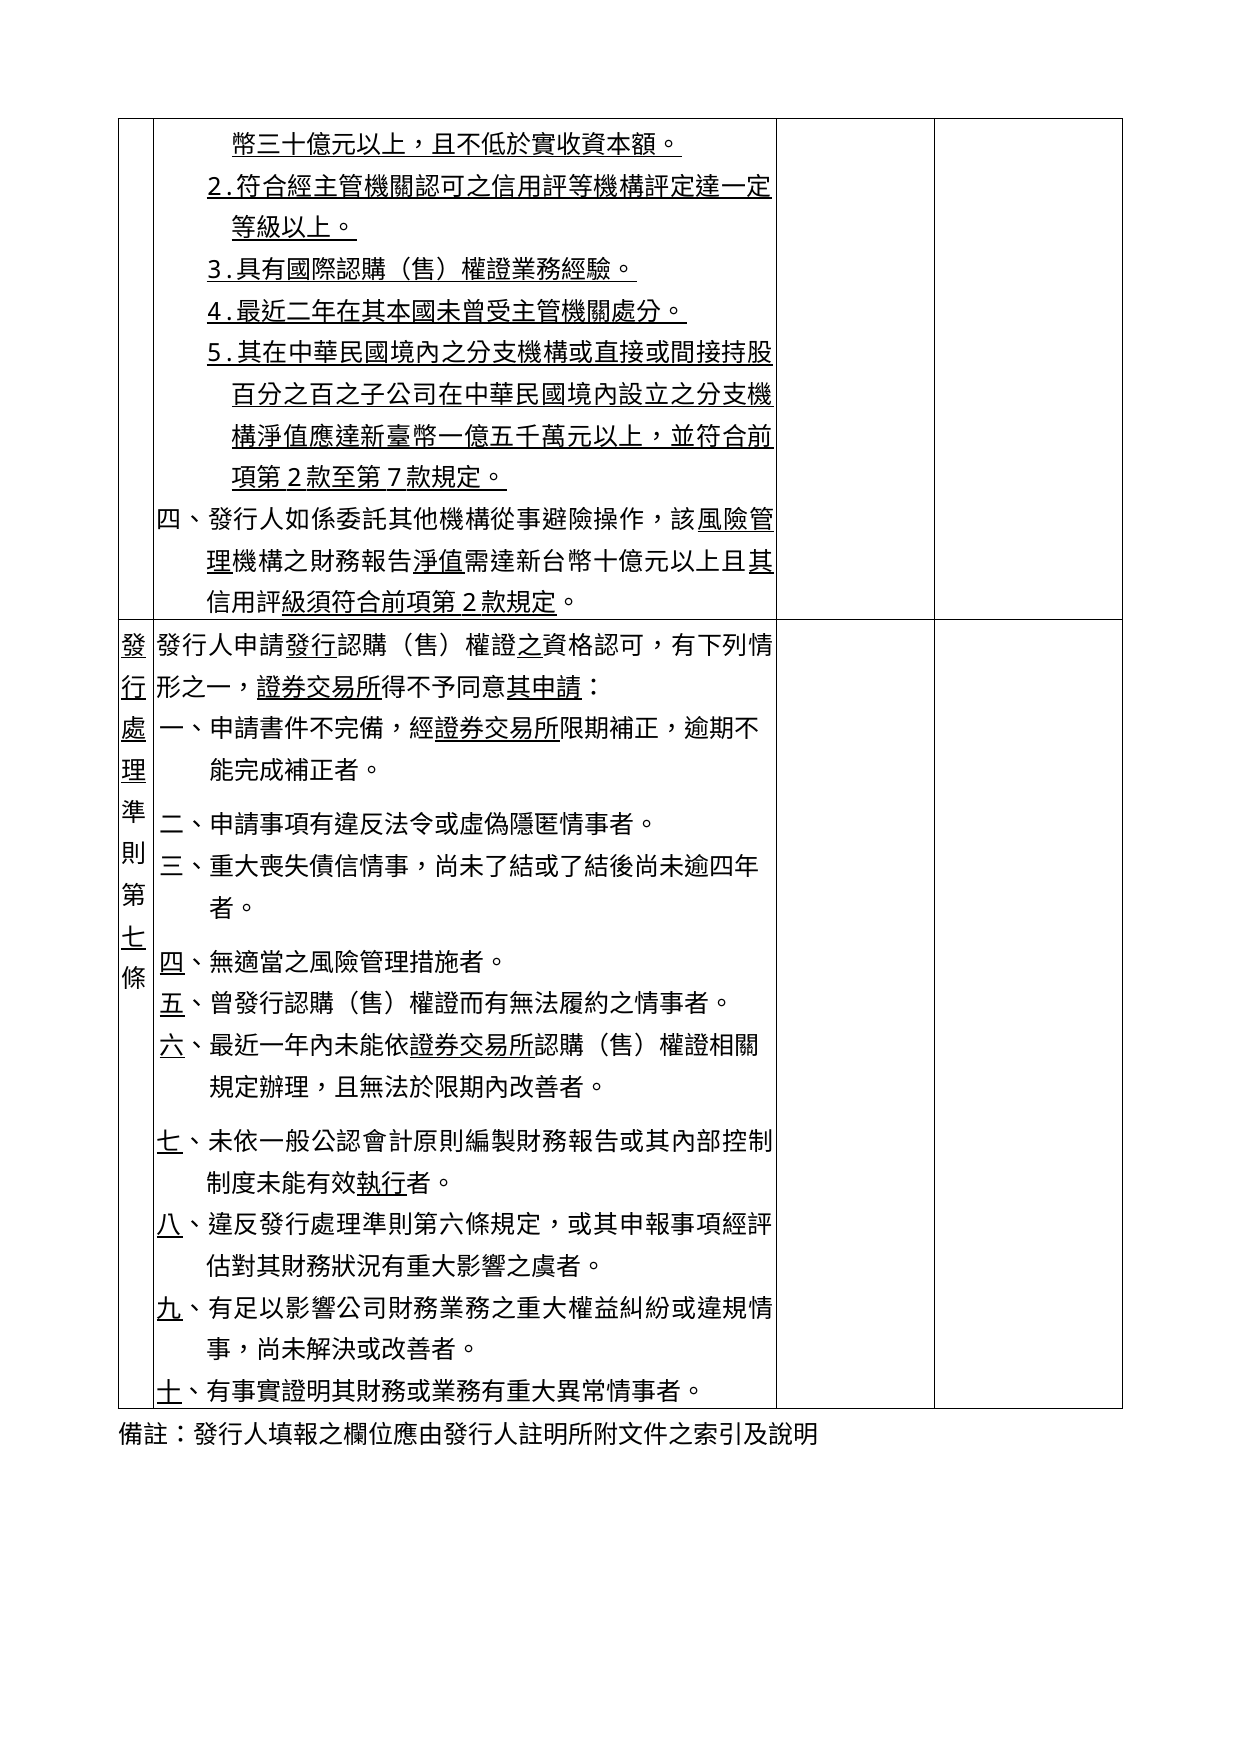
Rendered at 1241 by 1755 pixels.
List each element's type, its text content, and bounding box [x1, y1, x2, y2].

table_cell [119, 119, 153, 619]
table_cell 發行處理 準則第 七條 [119, 620, 153, 1408]
text 備註：發行人填報之欄位應由發行人註明所附文件之索引及說明 [118, 1409, 1122, 1450]
table_cell [777, 620, 934, 1408]
table_cell [935, 119, 1122, 619]
table_cell [777, 119, 934, 619]
table_cell [935, 620, 1122, 1408]
table_cell 發行人申請發行認購（售）權證之資格認可，有下列情形之一，證券交易所得不予同意其申請： 一、申請書件不完備，經證券交易所限期補正，逾期不能完成補正者。 二、申請事項有違反法令或虛偽隱匿情事者。 三、重大喪失債信情事，尚未了結或了結後尚未逾四年者。 四、無適當之風險管理措施者。 五、曾發行認購（售）權證而有無法履約之情事者。 六、最近一年內未能依證券交易所認購（售）權證相關規定辦理，且無法於限期內改善者。 七、未依一般公認會計原則編製財務報告或其內部控制制度未能有效執行者。 八、違反發行處理準則第六條規定，或其申報事項經評估對其財務狀況有重大影響之虞者。 九、有足以影響公司財務業務之重大權益糾紛或違規情事，尚未解決或改善者。 十、有事實證明其財務或業務有重大異常情事者。 [154, 620, 776, 1408]
table_cell 幣三十億元以上，且不低於實收資本額。 符合經主管機關認可之信用評等機構評定達一定等級以上。 具有國際認購（售）權證業務經驗。 4.最近二年在其本國未曾受主管機關處分。 5.其在中華民國境內之分支機構或直接或間接持股百分之百之子公司在中華民國境內設立之分支機構淨值應達新臺幣一億五千萬元以上，並符合前項第2款至第7款規定。 四、發行人如係委託其他機構從事避險操作，該風險管理機構之財務報告淨值需達新台幣十億元以上且其信用評級須符合前項第2款規定。 [154, 119, 776, 619]
